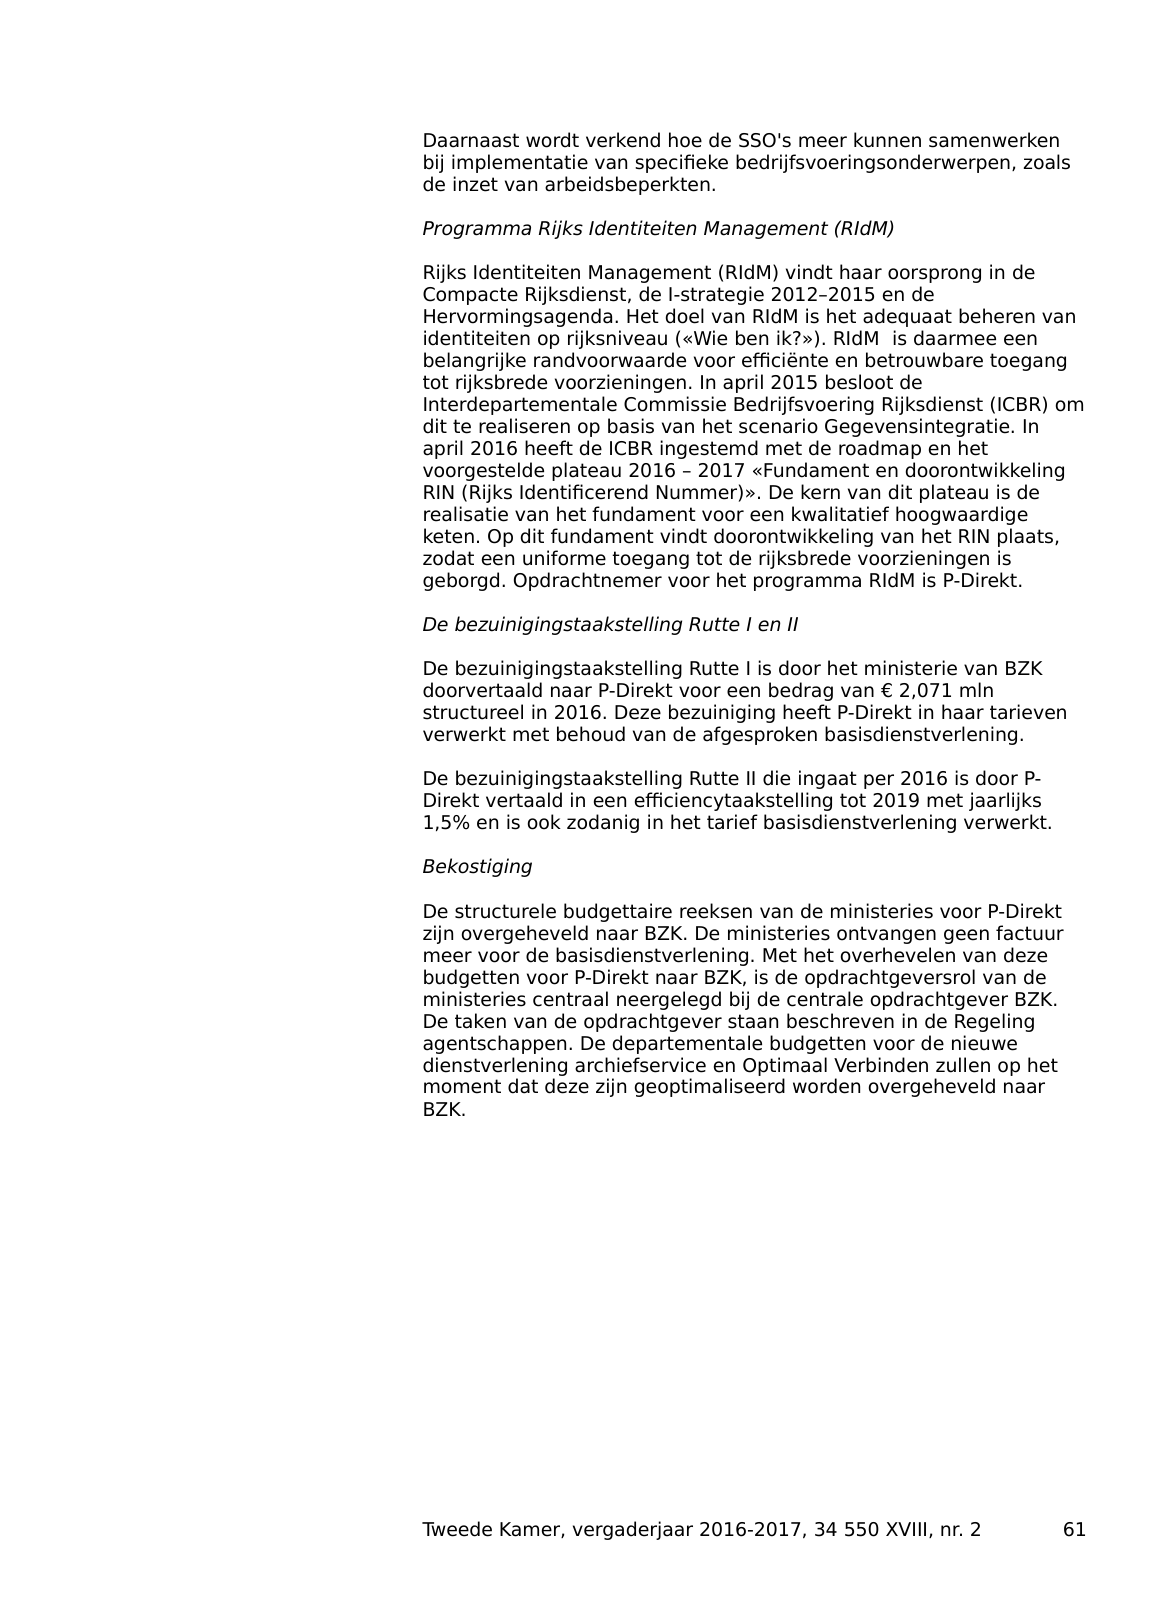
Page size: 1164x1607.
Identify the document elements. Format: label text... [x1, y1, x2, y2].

subtitle De bezuinigingstaakstelling Rutte I en II [422, 614, 1087, 636]
text Daarnaast wordt verkend hoe de SSO's meer kunnen samenwerken bij implementatie van specifieke bedrijfsvoeringsonderwerpen, zoals de inzet van arbeidsbeperkten. [422, 130, 1087, 196]
subtitle Bekostiging [422, 856, 1087, 878]
subtitle Programma Rijks Identiteiten Management (RIdM) [422, 218, 1087, 240]
text Rijks Identiteiten Management (RIdM) vindt haar oorsprong in de Compacte Rijksdienst, de I-strategie 2012–2015 en de Hervormingsagenda. Het doel van RIdM is het adequaat beheren van identiteiten op rijksniveau («Wie ben ik?»). RIdM is daarmee een belangrijke randvoorwaarde voor efficiënte en betrouwbare toegang tot rijksbrede voorzieningen. In april 2015 besloot de Interdepartementale Commissie Bedrijfsvoering Rijksdienst (ICBR) om dit te realiseren op basis van het scenario Gegevensintegratie. In april 2016 heeft de ICBR ingestemd met de roadmap en het voorgestelde plateau 2016 – 2017 «Fundament en doorontwikkeling RIN (Rijks Identificerend Nummer)». De kern van dit plateau is de realisatie van het fundament voor een kwalitatief hoogwaardige keten. Op dit fundament vindt doorontwikkeling van het RIN plaats, zodat een uniforme toegang tot de rijksbrede voorzieningen is geborgd. Opdrachtnemer voor het programma RIdM is P-Direkt. [422, 262, 1087, 592]
text De structurele budgettaire reeksen van de ministeries voor P-Direkt zijn overgeheveld naar BZK. De ministeries ontvangen geen factuur meer voor de basisdienstverlening. Met het overhevelen van deze budgetten voor P-Direkt naar BZK, is de opdrachtgeversrol van de ministeries centraal neergelegd bij de centrale opdrachtgever BZK. De taken van de opdrachtgever staan beschreven in de Regeling agentschappen. De departementale budgetten voor de nieuwe dienstverlening archiefservice en Optimaal Verbinden zullen op het moment dat deze zijn geoptimaliseerd worden overgeheveld naar BZK. [422, 901, 1087, 1120]
text De bezuinigingstaakstelling Rutte I is door het ministerie van BZK doorvertaald naar P-Direkt voor een bedrag van € 2,071 mln structureel in 2016. Deze bezuiniging heeft P-Direkt in haar tarieven verwerkt met behoud van de afgesproken basisdienstverlening. [422, 658, 1087, 746]
text De bezuinigingstaakstelling Rutte II die ingaat per 2016 is door P-Direkt vertaald in een efficiencytaakstelling tot 2019 met jaarlijks 1,5% en is ook zodanig in het tarief basisdienstverlening verwerkt. [422, 768, 1087, 834]
